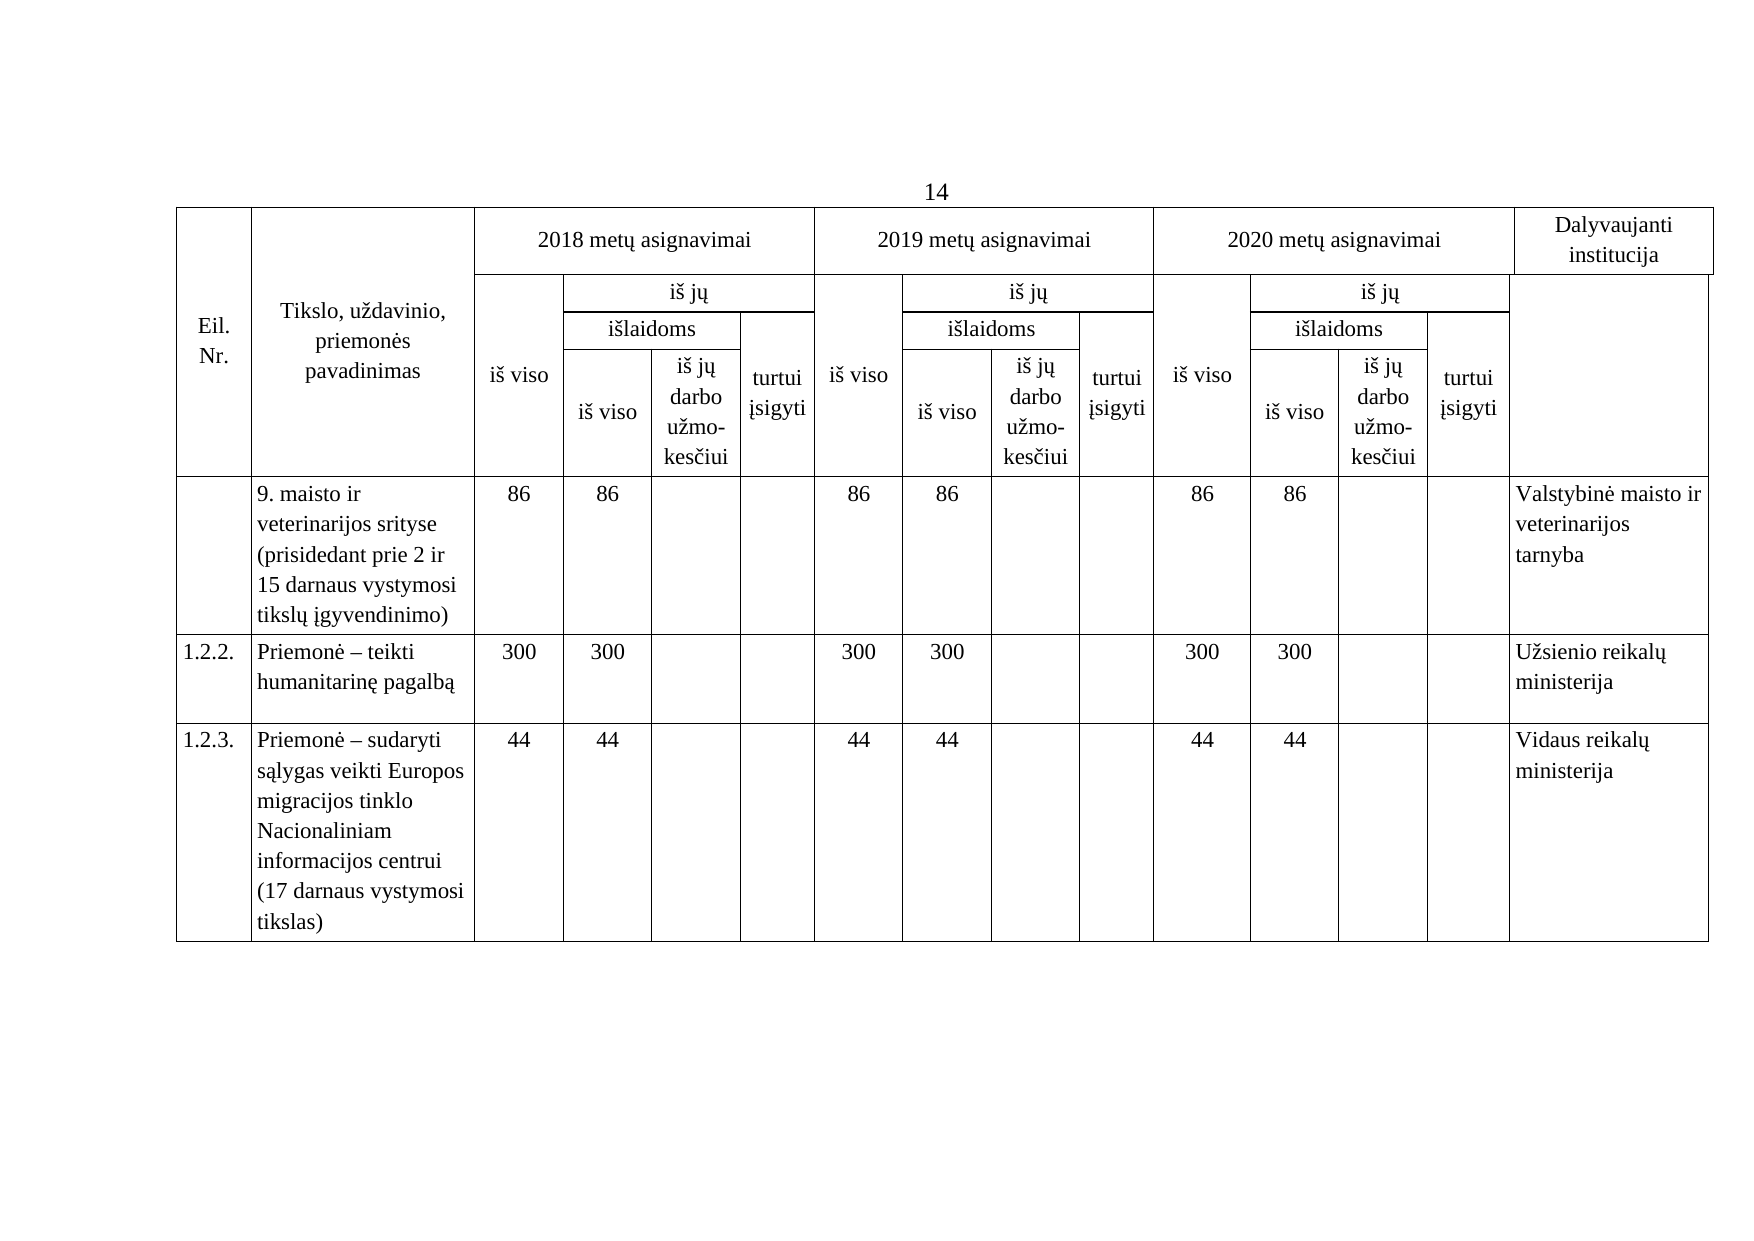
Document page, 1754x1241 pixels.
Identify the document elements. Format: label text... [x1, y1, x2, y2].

table_cell iš jų darbo užmo-kesčiui [1339, 350, 1427, 476]
table_cell iš viso [564, 350, 651, 476]
table_cell 86 [1154, 477, 1250, 634]
table_cell [177, 477, 251, 634]
table_cell [1428, 477, 1509, 634]
table_cell 300 [1154, 635, 1250, 722]
table_cell 9. maisto ir veterinarijos srityse (prisidedant prie 2 ir 15 darnaus vystymosi tikslų įgyvendinimo) [252, 477, 474, 634]
table_cell 1.2.3. [177, 724, 251, 941]
table_cell [1709, 476, 1713, 634]
table_cell 86 [815, 477, 902, 634]
table_cell [1080, 635, 1153, 722]
table_cell [1339, 477, 1427, 634]
table_cell iš viso [815, 275, 902, 476]
table_cell iš jų [564, 275, 814, 311]
table_cell 300 [564, 635, 651, 722]
table_cell iš jų darbo užmo-kesčiui [992, 350, 1079, 476]
table_cell 300 [1251, 635, 1338, 722]
table_cell 44 [475, 724, 563, 941]
table_header 2020 metų asignavimai [1154, 208, 1514, 274]
table_cell [1080, 724, 1153, 941]
table_cell [992, 635, 1079, 722]
table_cell iš jų [1251, 275, 1509, 311]
table_cell Valstybinė maisto ir veterinarijos tarnyba [1510, 477, 1708, 634]
table_cell [1428, 635, 1509, 722]
table_cell [1709, 349, 1713, 476]
table_cell [1080, 477, 1153, 634]
table_cell [992, 724, 1079, 941]
table_cell turtui įsigyti [1080, 313, 1153, 476]
table_cell [652, 635, 740, 722]
table_cell Priemonė – sudaryti sąlygas veikti Europos migracijos tinklo Nacionaliniam informacijos centrui (17 darnaus vystymosi tikslas) [252, 724, 474, 941]
table_cell [1428, 724, 1509, 941]
table_cell 44 [903, 724, 991, 941]
table_cell iš jų darbo užmo-kesčiui [652, 350, 740, 476]
table_cell [1339, 724, 1427, 941]
table_cell iš viso [475, 275, 563, 476]
table_cell išlaidoms [1251, 313, 1427, 348]
table_cell 86 [903, 477, 991, 634]
table_header Eil. Nr. [177, 208, 251, 476]
table_cell iš viso [1154, 275, 1250, 476]
table_cell [741, 477, 814, 634]
table_cell [652, 477, 740, 634]
table_cell 300 [815, 635, 902, 722]
table_cell išlaidoms [564, 313, 740, 348]
table_cell 86 [1251, 477, 1338, 634]
table_cell 86 [564, 477, 651, 634]
table_cell išlaidoms [903, 313, 1079, 348]
table_cell iš viso [1251, 350, 1338, 476]
table_cell Priemonė – teikti humanitarinę pagalbą [252, 635, 474, 722]
table_header Dalyvaujanti institucija [1515, 208, 1713, 274]
table_cell turtui įsigyti [1428, 313, 1509, 476]
table_header 2018 metų asignavimai [475, 208, 814, 274]
table_cell 44 [1251, 724, 1338, 941]
table_cell [1709, 723, 1713, 941]
table_cell [1339, 635, 1427, 722]
table_cell [741, 724, 814, 941]
table_header Tikslo, uždavinio, priemonės pavadinimas [252, 208, 474, 476]
table_cell [1709, 634, 1713, 722]
table_cell turtui įsigyti [741, 313, 814, 476]
table_cell 44 [1154, 724, 1250, 941]
table_cell 44 [815, 724, 902, 941]
table_cell 1.2.2. [177, 635, 251, 722]
table_cell [1510, 275, 1708, 476]
table_cell [1709, 311, 1713, 348]
table_cell 300 [903, 635, 991, 722]
table_cell [741, 635, 814, 722]
table_cell 300 [475, 635, 563, 722]
table_cell [652, 724, 740, 941]
table_cell iš jų [903, 275, 1153, 311]
table_header 2019 metų asignavimai [815, 208, 1153, 274]
table_cell [992, 477, 1079, 634]
table_cell Užsienio reikalų ministerija [1510, 635, 1708, 722]
table_cell 44 [564, 724, 651, 941]
table_cell 86 [475, 477, 563, 634]
table_cell Vidaus reikalų ministerija [1510, 724, 1708, 941]
table_cell [1709, 275, 1713, 311]
table_cell iš viso [903, 350, 991, 476]
